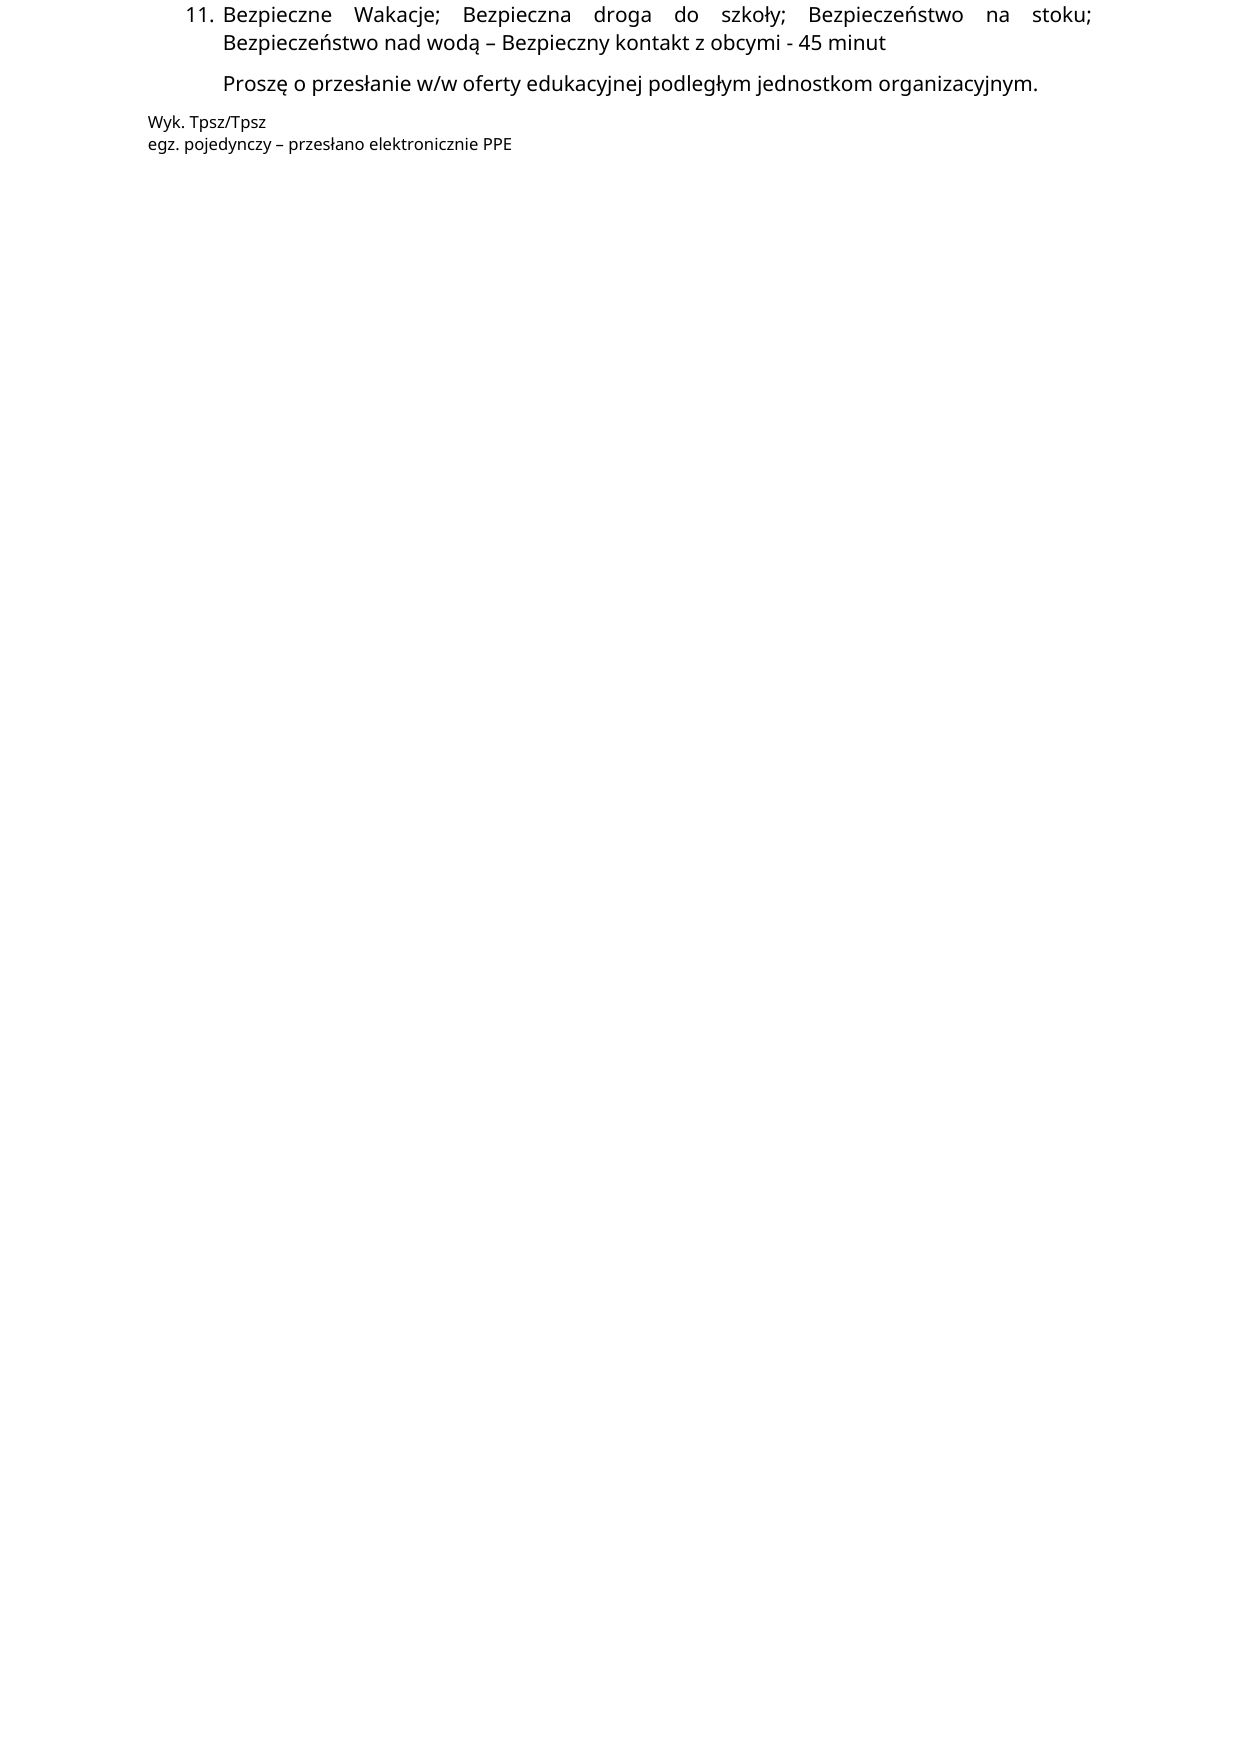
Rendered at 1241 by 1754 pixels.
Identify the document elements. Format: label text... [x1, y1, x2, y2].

list Bezpieczne Wakacje; Bezpieczna droga do szkoły; Bezpieczeństwo na stoku; Bezpieczeństwo nad wodą – Bezpieczny kontakt z obcymi - 45 minut [185, 0, 1093, 57]
text Wyk. Tpsz/Tpsz [148, 110, 1093, 133]
list Proszę o przesłanie w/w oferty edukacyjnej podległym jednostkom organizacyjnym. [185, 69, 1093, 98]
text egz. pojedynczy – przesłano elektronicznie PPE [148, 133, 1093, 156]
